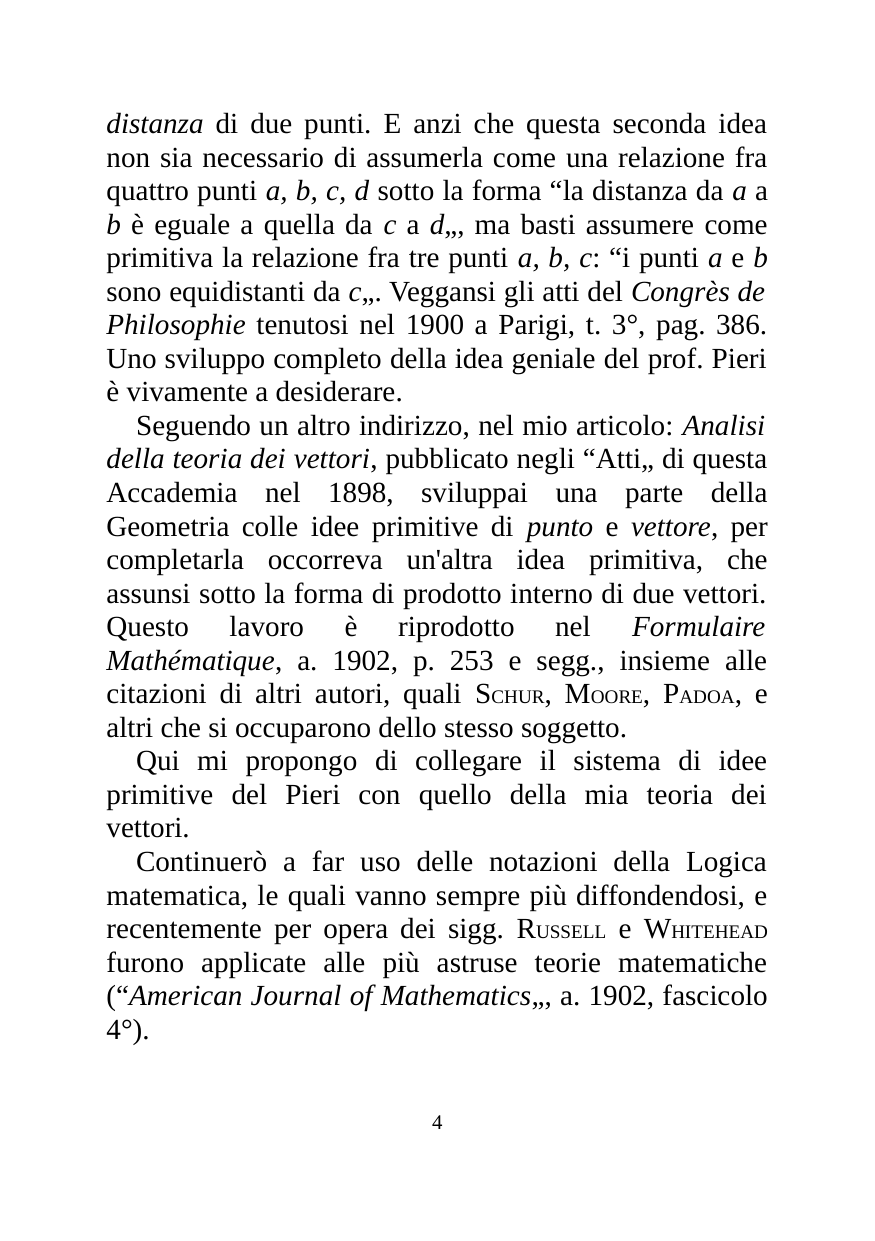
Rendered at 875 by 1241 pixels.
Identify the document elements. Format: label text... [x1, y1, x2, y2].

text Seguendo un altro indirizzo, nel mio articolo: Analisi della teoria dei vettori, pubblicato negli “Atti„ di questa Accademia nel 1898, sviluppai una parte della Geometria colle idee primitive di punto e vettore, per completarla occorreva un'altra idea primitiva, che assunsi sotto la forma di prodotto interno di due vettori. Questo lavoro è riprodotto nel Formulaire Mathématique, a. 1902, p. 253 e segg., insieme alle citazioni di altri autori, quali Schur, Moore, Padoa, e altri che si occuparono dello stesso soggetto. [106, 408, 768, 743]
text Qui mi propongo di collegare il sistema di idee primitive del Pieri con quello della mia teoria dei vettori. [106, 743, 768, 844]
text distanza di due punti. E anzi che questa seconda idea non sia necessario di assumerla come una relazione fra quattro punti a, b, c, d sotto la forma “la distanza da a a b è eguale a quella da c a d„, ma basti assumere come primitiva la relazione fra tre punti a, b, c: “i punti a e b sono equidistanti da c„. Veggansi gli atti del Congrès de Philosophie tenutosi nel 1900 a Parigi, t. 3°, pag. 386. Uno sviluppo completo della idea geniale del prof. Pieri è vivamente a desiderare. [106, 106, 768, 408]
text Continuerò a far uso delle notazioni della Logica matematica, le quali vanno sempre più diffondendosi, e recentemente per opera dei sigg. Russell e Whitehead furono applicate alle più astruse teorie matematiche (“American Journal of Mathematics„, a. 1902, fascicolo 4°). [106, 844, 768, 1045]
